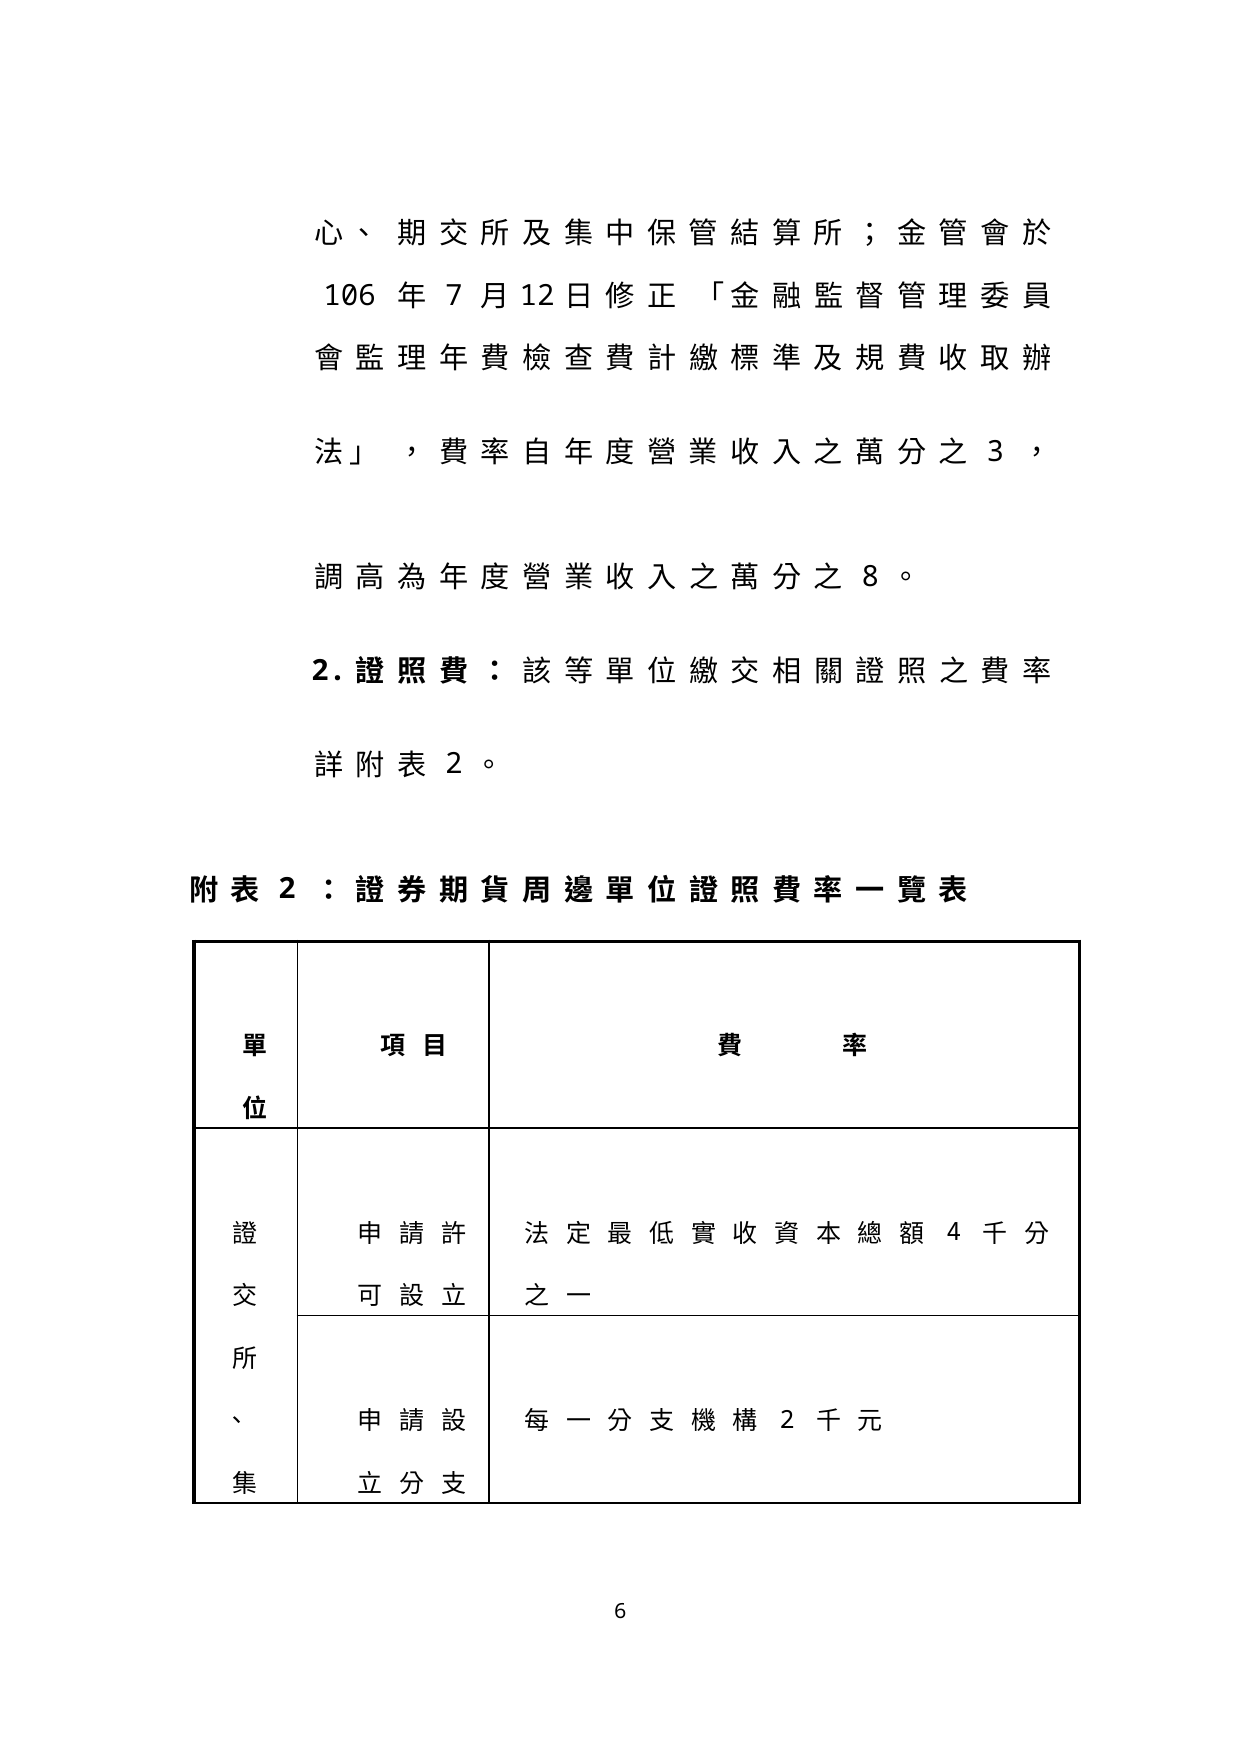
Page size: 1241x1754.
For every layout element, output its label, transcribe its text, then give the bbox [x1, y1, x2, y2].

table_header 費 率 [490, 943, 1078, 1127]
table_cell 證交所、集中保管結算所 [196, 1129, 297, 1502]
table_cell 法定最低實收資本總額4千分之一 [490, 1129, 1078, 1314]
table_cell 申請許可設立 [298, 1129, 488, 1314]
table_header 項目 [298, 943, 488, 1127]
text 2.證照費：該等單位繳交相關證照之費率詳附表2。 [271, 627, 1058, 814]
table_cell 申請設立分支 [298, 1316, 488, 1502]
table_cell 每一分支機構2千元 [490, 1316, 1078, 1502]
table_header 單位 [196, 943, 297, 1127]
text 附表2：證券期貨周邊單位證照費率一覽表 [183, 814, 1058, 939]
text 心、期交所及集中保管結算所；金管會於106年7月12日修正「金融監督管理委員會監理年費檢查費計繳標準及規費收取辦法」，費率自年度營業收入之萬分之3，調高為年度營業收入之萬分之8。 [271, 189, 1058, 627]
